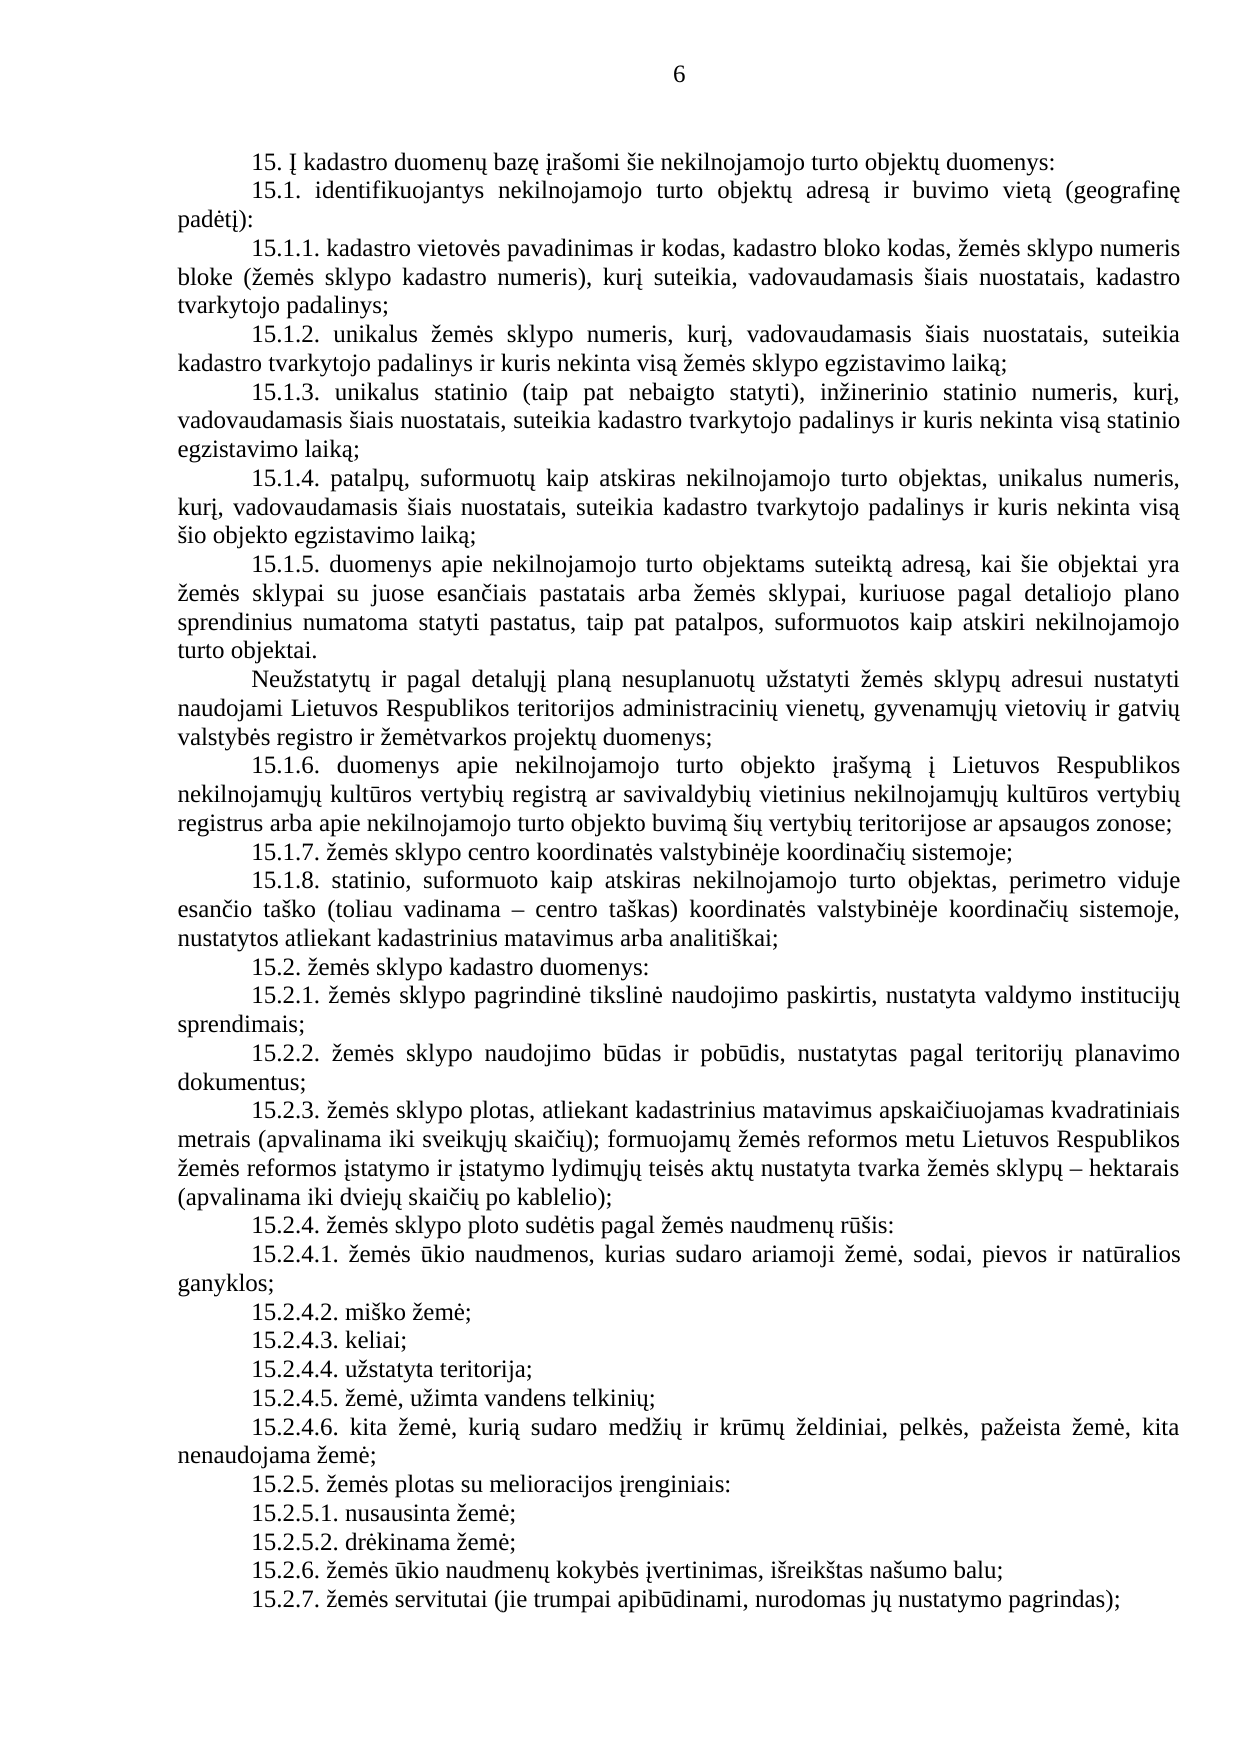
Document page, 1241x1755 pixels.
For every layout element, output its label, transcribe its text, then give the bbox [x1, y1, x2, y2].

text 15.1.3. unikalus statinio (taip pat nebaigto statyti), inžinerinio statinio numeris, kurį, vadovaudamasis šiais nuostatais, suteikia kadastro tvarkytojo padalinys ir kuris nekinta visą statinio egzistavimo laiką; [177, 377, 1181, 463]
text 15.1.2. unikalus žemės sklypo numeris, kurį, vadovaudamasis šiais nuostatais, suteikia kadastro tvarkytojo padalinys ir kuris nekinta visą žemės sklypo egzistavimo laiką; [177, 319, 1181, 377]
text 15.1.1. kadastro vietovės pavadinimas ir kodas, kadastro bloko kodas, žemės sklypo numeris bloke (žemės sklypo kadastro numeris), kurį suteikia, vadovaudamasis šiais nuostatais, kadastro tvarkytojo padalinys; [177, 233, 1181, 319]
text 15.2.4.1. žemės ūkio naudmenos, kurias sudaro ariamoji žemė, sodai, pievos ir natūralios ganyklos; [177, 1239, 1181, 1297]
text 15.1. identifikuojantys nekilnojamojo turto objektų adresą ir buvimo vietą (geografinę padėtį): [177, 176, 1181, 233]
text 15.1.6. duomenys apie nekilnojamojo turto objekto įrašymą į Lietuvos Respublikos nekilnojamųjų kultūros vertybių registrą ar savivaldybių vietinius nekilnojamųjų kultūros vertybių registrus arba apie nekilnojamojo turto objekto buvimą šių vertybių teritorijose ar apsaugos zonose; [177, 751, 1181, 837]
text 15.2.5. žemės plotas su melioracijos įrenginiais: [177, 1469, 1181, 1498]
text 15. Į kadastro duomenų bazę įrašomi šie nekilnojamojo turto objektų duomenys: [177, 147, 1181, 176]
text 15.2.4.4. užstatyta teritorija; [177, 1354, 1181, 1383]
text 15.2.5.1. nusausinta žemė; [177, 1498, 1181, 1527]
text 15.2.4.6. kita žemė, kurią sudaro medžių ir krūmų želdiniai, pelkės, pažeista žemė, kita nenaudojama žemė; [177, 1412, 1181, 1469]
text 15.2.3. žemės sklypo plotas, atliekant kadastrinius matavimus apskaičiuojamas kvadratiniais metrais (apvalinama iki sveikųjų skaičių); formuojamų žemės reformos metu Lietuvos Respublikos žemės reformos įstatymo ir įstatymo lydimųjų teisės aktų nustatyta tvarka žemės sklypų – hektarais (apvalinama iki dviejų skaičių po kablelio); [177, 1096, 1181, 1211]
text 15.2.1. žemės sklypo pagrindinė tikslinė naudojimo paskirtis, nustatyta valdymo institucijų sprendimais; [177, 981, 1181, 1038]
text 15.2.7. žemės servitutai (jie trumpai apibūdinami, nurodomas jų nustatymo pagrindas); [177, 1584, 1181, 1613]
text 15.2.5.2. drėkinama žemė; [177, 1527, 1181, 1556]
text 15.2.2. žemės sklypo naudojimo būdas ir pobūdis, nustatytas pagal teritorijų planavimo dokumentus; [177, 1038, 1181, 1096]
text 15.2.4. žemės sklypo ploto sudėtis pagal žemės naudmenų rūšis: [177, 1211, 1181, 1239]
text 15.1.8. statinio, suformuoto kaip atskiras nekilnojamojo turto objektas, perimetro viduje esančio taško (toliau vadinama – centro taškas) koordinatės valstybinėje koordinačių sistemoje, nustatytos atliekant kadastrinius matavimus arba analitiškai; [177, 866, 1181, 952]
text 15.1.4. patalpų, suformuotų kaip atskiras nekilnojamojo turto objektas, unikalus numeris, kurį, vadovaudamasis šiais nuostatais, suteikia kadastro tvarkytojo padalinys ir kuris nekinta visą šio objekto egzistavimo laiką; [177, 463, 1181, 549]
text 15.2.4.2. miško žemė; [177, 1297, 1181, 1326]
text 15.1.7. žemės sklypo centro koordinatės valstybinėje koordinačių sistemoje; [177, 837, 1181, 866]
text 15.1.5. duomenys apie nekilnojamojo turto objektams suteiktą adresą, kai šie objektai yra žemės sklypai su juose esančiais pastatais arba žemės sklypai, kuriuose pagal detaliojo plano sprendinius numatoma statyti pastatus, taip pat patalpos, suformuotos kaip atskiri nekilnojamojo turto objektai. [177, 549, 1181, 664]
text 15.2.6. žemės ūkio naudmenų kokybės įvertinimas, išreikštas našumo balu; [177, 1556, 1181, 1584]
text 15.2.4.3. keliai; [177, 1326, 1181, 1354]
text 15.2.4.5. žemė, užimta vandens telkinių; [177, 1383, 1181, 1412]
text Neužstatytų ir pagal detalųjį planą nesuplanuotų užstatyti žemės sklypų adresui nustatyti naudojami Lietuvos Respublikos teritorijos administracinių vienetų, gyvenamųjų vietovių ir gatvių valstybės registro ir žemėtvarkos projektų duomenys; [177, 664, 1181, 751]
text 15.2. žemės sklypo kadastro duomenys: [177, 952, 1181, 981]
